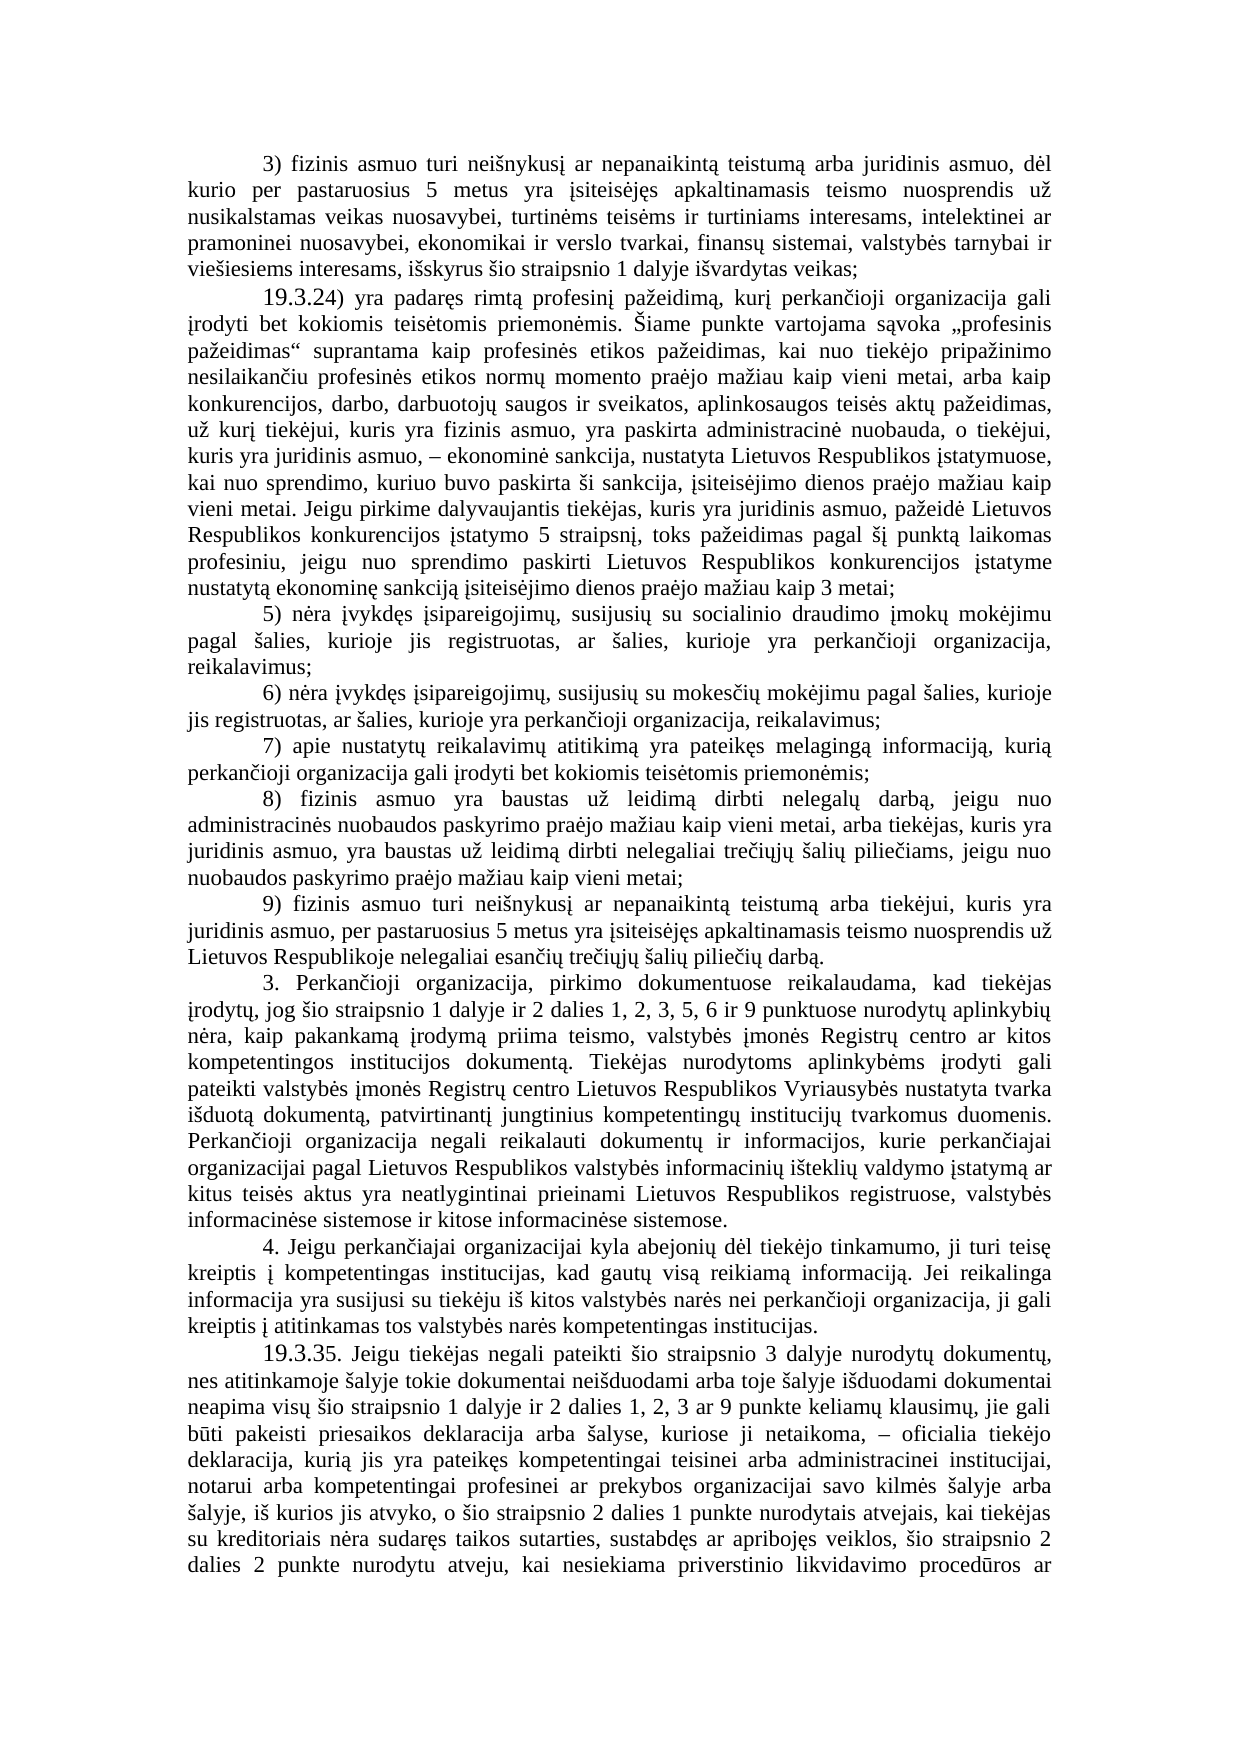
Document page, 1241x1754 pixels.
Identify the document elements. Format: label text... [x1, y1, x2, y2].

text 9) fizinis asmuo turi neišnykusį ar nepanaikintą teistumą arba tiekėjui, kuris yra juridinis asmuo, per pastaruosius 5 metus yra įsiteisėjęs apkaltinamasis teismo nuosprendis už Lietuvos Respublikoje nelegaliai esančių trečiųjų šalių piliečių darbą. [187, 890, 1053, 969]
text 7) apie nustatytų reikalavimų atitikimą yra pateikęs melagingą informaciją, kurią perkančioji organizacija gali įrodyti bet kokiomis teisėtomis priemonėmis; [187, 732, 1053, 785]
subtitle 5. Jeigu tiekėjas negali pateikti šio straipsnio 3 dalyje nurodytų dokumentų, nes atitinkamoje šalyje tokie dokumentai neišduodami arba toje šalyje išduodami dokumentai neapima visų šio straipsnio 1 dalyje ir 2 dalies 1, 2, 3 ar 9 punkte keliamų klausimų, jie gali būti pakeisti priesaikos deklaracija arba šalyse, kuriose ji netaikoma, – oficialia tiekėjo deklaracija, kurią jis yra pateikęs kompetentingai teisinei arba administracinei institucijai, notarui arba kompetentingai profesinei ar prekybos organizacijai savo kilmės šalyje arba šalyje, iš kurios jis atvyko, o šio straipsnio 2 dalies 1 punkte nurodytais atvejais, kai tiekėjas su kreditoriais nėra sudaręs taikos sutarties, sustabdęs ar apribojęs veiklos, šio straipsnio 2 dalies 2 punkte nurodytu atveju, kai nesiekiama priverstinio likvidavimo procedūros ar [187, 1338, 1053, 1578]
text 5) nėra įvykdęs įsipareigojimų, susijusių su socialinio draudimo įmokų mokėjimu pagal šalies, kurioje jis registruotas, ar šalies, kurioje yra perkančioji organizacija, reikalavimus; [187, 600, 1053, 679]
text 6) nėra įvykdęs įsipareigojimų, susijusių su mokesčių mokėjimu pagal šalies, kurioje jis registruotas, ar šalies, kurioje yra perkančioji organizacija, reikalavimus; [187, 679, 1053, 732]
text 8) fizinis asmuo yra baustas už leidimą dirbti nelegalų darbą, jeigu nuo administracinės nuobaudos paskyrimo praėjo mažiau kaip vieni metai, arba tiekėjas, kuris yra juridinis asmuo, yra baustas už leidimą dirbti nelegaliai trečiųjų šalių piliečiams, jeigu nuo nuobaudos paskyrimo praėjo mažiau kaip vieni metai; [187, 785, 1053, 890]
text 3. Perkančioji organizacija, pirkimo dokumentuose reikalaudama, kad tiekėjas įrodytų, jog šio straipsnio 1 dalyje ir 2 dalies 1, 2, 3, 5, 6 ir 9 punktuose nurodytų aplinkybių nėra, kaip pakankamą įrodymą priima teismo, valstybės įmonės Registrų centro ar kitos kompetentingos institucijos dokumentą. Tiekėjas nurodytoms aplinkybėms įrodyti gali pateikti valstybės įmonės Registrų centro Lietuvos Respublikos Vyriausybės nustatyta tvarka išduotą dokumentą, patvirtinantį jungtinius kompetentingų institucijų tvarkomus duomenis. Perkančioji organizacija negali reikalauti dokumentų ir informacijos, kurie perkančiajai organizacijai pagal Lietuvos Respublikos valstybės informacinių išteklių valdymo įstatymą ar kitus teisės aktus yra neatlygintinai prieinami Lietuvos Respublikos registruose, valstybės informacinėse sistemose ir kitose informacinėse sistemose. [187, 969, 1053, 1233]
text 3) fizinis asmuo turi neišnykusį ar nepanaikintą teistumą arba juridinis asmuo, dėl kurio per pastaruosius 5 metus yra įsiteisėjęs apkaltinamasis teismo nuosprendis už nusikalstamas veikas nuosavybei, turtinėms teisėms ir turtiniams interesams, intelektinei ar pramoninei nuosavybei, ekonomikai ir verslo tvarkai, finansų sistemai, valstybės tarnybai ir viešiesiems interesams, išskyrus šio straipsnio 1 dalyje išvardytas veikas; [187, 150, 1053, 282]
subtitle 4) yra padaręs rimtą profesinį pažeidimą, kurį perkančioji organizacija gali įrodyti bet kokiomis teisėtomis priemonėmis. Šiame punkte vartojama sąvoka „profesinis pažeidimas“ suprantama kaip profesinės etikos pažeidimas, kai nuo tiekėjo pripažinimo nesilaikančiu profesinės etikos normų momento praėjo mažiau kaip vieni metai, arba kaip konkurencijos, darbo, darbuotojų saugos ir sveikatos, aplinkosaugos teisės aktų pažeidimas, už kurį tiekėjui, kuris yra fizinis asmuo, yra paskirta administracinė nuobauda, o tiekėjui, kuris yra juridinis asmuo, – ekonominė sankcija, nustatyta Lietuvos Respublikos įstatymuose, kai nuo sprendimo, kuriuo buvo paskirta ši sankcija, įsiteisėjimo dienos praėjo mažiau kaip vieni metai. Jeigu pirkime dalyvaujantis tiekėjas, kuris yra juridinis asmuo, pažeidė Lietuvos Respublikos konkurencijos įstatymo 5 straipsnį, toks pažeidimas pagal šį punktą laikomas profesiniu, jeigu nuo sprendimo paskirti Lietuvos Respublikos konkurencijos įstatyme nustatytą ekonominę sankciją įsiteisėjimo dienos praėjo mažiau kaip 3 metai; [187, 282, 1053, 600]
text 4. Jeigu perkančiajai organizacijai kyla abejonių dėl tiekėjo tinkamumo, ji turi teisę kreiptis į kompetentingas institucijas, kad gautų visą reikiamą informaciją. Jei reikalinga informacija yra susijusi su tiekėju iš kitos valstybės narės nei perkančioji organizacija, ji gali kreiptis į atitinkamas tos valstybės narės kompetentingas institucijas. [187, 1233, 1053, 1338]
